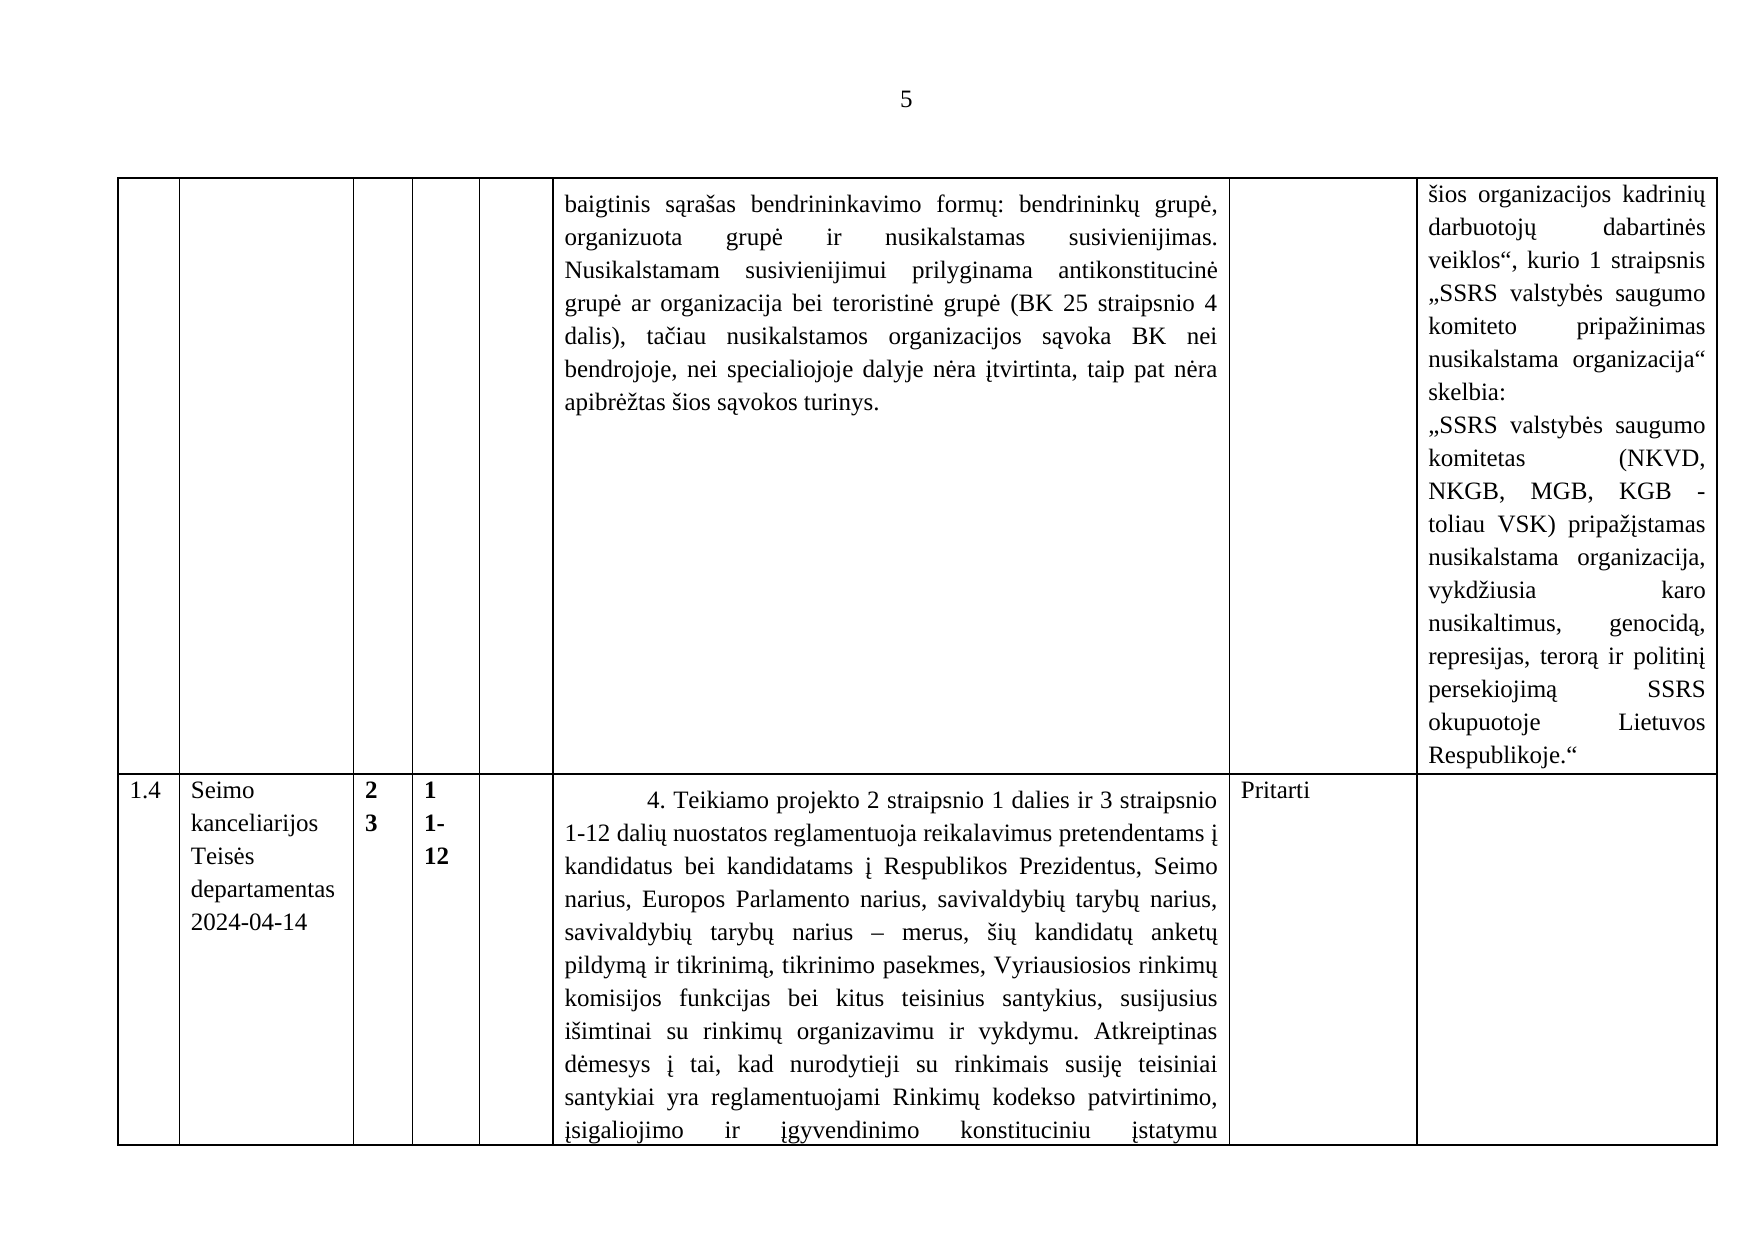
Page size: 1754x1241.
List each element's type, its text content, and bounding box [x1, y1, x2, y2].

table_cell [1230, 179, 1416, 773]
table_cell 4. Teikiamo projekto 2 straipsnio 1 dalies ir 3 straipsnio 1-12 dalių nuostatos reglamentuoja reikalavimus pretendentams į kandidatus bei kandidatams į Respublikos Prezidentus, Seimo narius, Europos Parlamento narius, savivaldybių tarybų narius, savivaldybių tarybų narius – merus, šių kandidatų anketų pildymą ir tikrinimą, tikrinimo pasekmes, Vyriausiosios rinkimų komisijos funkcijas bei kitus teisinius santykius, susijusius išimtinai su rinkimų organizavimu ir vykdymu. Atkreiptinas dėmesys į tai, kad nurodytieji su rinkimais susiję teisiniai santykiai yra reglamentuojami Rinkimų kodekso patvirtinimo, įsigaliojimo ir įgyvendinimo konstituciniu įstatymu [554, 775, 1229, 1144]
table_cell 1.4 [119, 775, 179, 1144]
table_cell 2 3 [354, 775, 412, 1144]
table_cell [180, 179, 353, 773]
table_cell [413, 179, 479, 773]
table_cell 1 1-12 [413, 775, 479, 1144]
table_cell [1418, 775, 1716, 1144]
table_cell baigtinis sąrašas bendrininkavimo formų: bendrininkų grupė, organizuota grupė ir nusikalstamas susivienijimas. Nusikalstamam susivienijimui prilyginama antikonstitucinė grupė ar organizacija bei teroristinė grupė (BK 25 straipsnio 4 dalis), tačiau nusikalstamos organizacijos sąvoka BK nei bendrojoje, nei specialiojoje dalyje nėra įtvirtinta, taip pat nėra apibrėžtas šios sąvokos turinys. [554, 179, 1229, 773]
table_cell [119, 179, 179, 773]
table_cell [354, 179, 412, 773]
table_cell [480, 179, 552, 773]
table_cell [480, 775, 552, 1144]
table_cell Pritarti [1230, 775, 1416, 1144]
table_cell šios organizacijos kadrinių darbuotojų dabartinės veiklos“, kurio 1 straipsnis „SSRS valstybės saugumo komiteto pripažinimas nusikalstama organizacija“ skelbia: „SSRS valstybės saugumo komitetas (NKVD, NKGB, MGB, KGB - toliau VSK) pripažįstamas nusikalstama organizacija, vykdžiusia karo nusikaltimus, genocidą, represijas, terorą ir politinį persekiojimą SSRS okupuotoje Lietuvos Respublikoje.“ [1418, 179, 1716, 773]
table_cell Seimo kanceliarijos Teisės departamentas 2024-04-14 [180, 775, 353, 1144]
